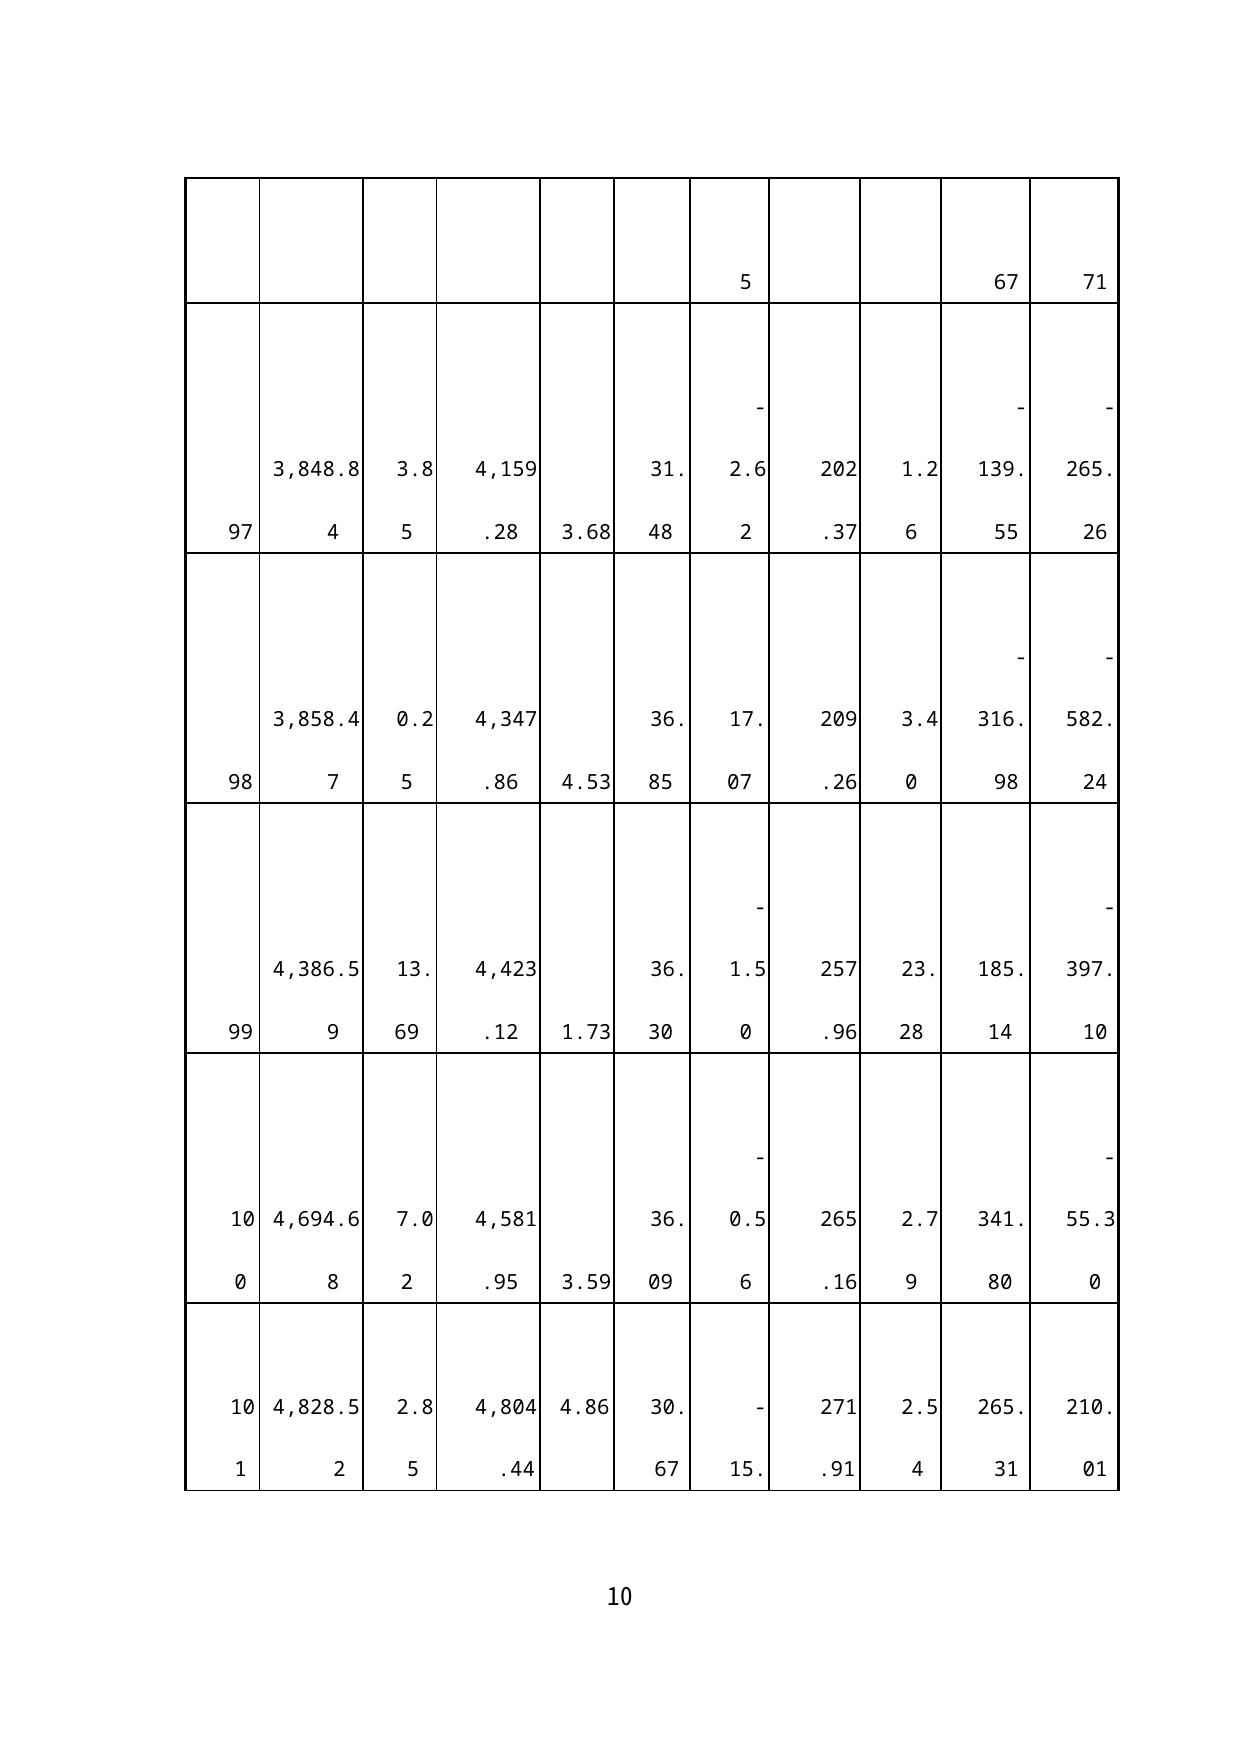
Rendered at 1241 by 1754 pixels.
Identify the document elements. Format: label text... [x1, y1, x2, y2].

table_cell 4,386.59 [260, 804, 362, 1052]
table_cell -15. [691, 1304, 768, 1490]
table_cell -0.56 [691, 1054, 768, 1302]
table_cell [861, 179, 940, 302]
table_cell 36.30 [615, 804, 689, 1052]
table_cell [187, 179, 259, 302]
table_cell 101 [187, 1304, 259, 1490]
table_cell [541, 179, 613, 302]
table_cell 210.01 [1031, 1304, 1117, 1490]
table_cell 257.96 [770, 804, 859, 1052]
table_cell 4,828.52 [260, 1304, 362, 1490]
table_cell 23.28 [861, 804, 940, 1052]
table_cell 0.25 [364, 554, 436, 802]
table_cell -2.62 [691, 304, 768, 552]
table_cell [364, 179, 436, 302]
table_cell 3.85 [364, 304, 436, 552]
table_cell 99 [187, 804, 259, 1052]
table_cell 209.26 [770, 554, 859, 802]
table_cell 265.16 [770, 1054, 859, 1302]
table_cell [437, 179, 539, 302]
table_cell -55.30 [1031, 1054, 1117, 1302]
table_cell -139.55 [942, 304, 1029, 552]
table_cell 271.91 [770, 1304, 859, 1490]
table_cell 7.02 [364, 1054, 436, 1302]
table_cell -265.26 [1031, 304, 1117, 552]
table_cell 98 [187, 554, 259, 802]
table_cell 36.09 [615, 1054, 689, 1302]
table_cell 2.54 [861, 1304, 940, 1490]
table_cell 1.73 [541, 804, 613, 1052]
table_cell 13.69 [364, 804, 436, 1052]
table_cell 1.26 [861, 304, 940, 552]
table_cell [260, 179, 362, 302]
table_cell 30.67 [615, 1304, 689, 1490]
table_cell -316.98 [942, 554, 1029, 802]
table_cell 185.14 [942, 804, 1029, 1052]
table_cell 2.79 [861, 1054, 940, 1302]
table_cell 4,347.86 [437, 554, 539, 802]
table_cell -397.10 [1031, 804, 1117, 1052]
table_cell -1.50 [691, 804, 768, 1052]
table_cell 71 [1031, 179, 1117, 302]
table_cell 265.31 [942, 1304, 1029, 1490]
table_cell 5 [691, 179, 768, 302]
table_cell [770, 179, 859, 302]
table_cell 2.85 [364, 1304, 436, 1490]
table_cell -582.24 [1031, 554, 1117, 802]
table_cell 31.48 [615, 304, 689, 552]
table_cell 4,804.44 [437, 1304, 539, 1490]
table_cell 3,858.47 [260, 554, 362, 802]
table_cell 17.07 [691, 554, 768, 802]
table_cell 4,159.28 [437, 304, 539, 552]
table_cell 97 [187, 304, 259, 552]
table_cell 341.80 [942, 1054, 1029, 1302]
table_cell 4,423.12 [437, 804, 539, 1052]
table_cell 100 [187, 1054, 259, 1302]
table_cell 3.59 [541, 1054, 613, 1302]
table_cell 3.68 [541, 304, 613, 552]
table_cell 202.37 [770, 304, 859, 552]
table_cell [615, 179, 689, 302]
table_cell 4,581.95 [437, 1054, 539, 1302]
table_cell 4.53 [541, 554, 613, 802]
table_cell 36.85 [615, 554, 689, 802]
table_cell 3,848.84 [260, 304, 362, 552]
table_cell 4,694.68 [260, 1054, 362, 1302]
table_cell 67 [942, 179, 1029, 302]
table_cell 3.40 [861, 554, 940, 802]
table_cell 4.86 [541, 1304, 613, 1490]
